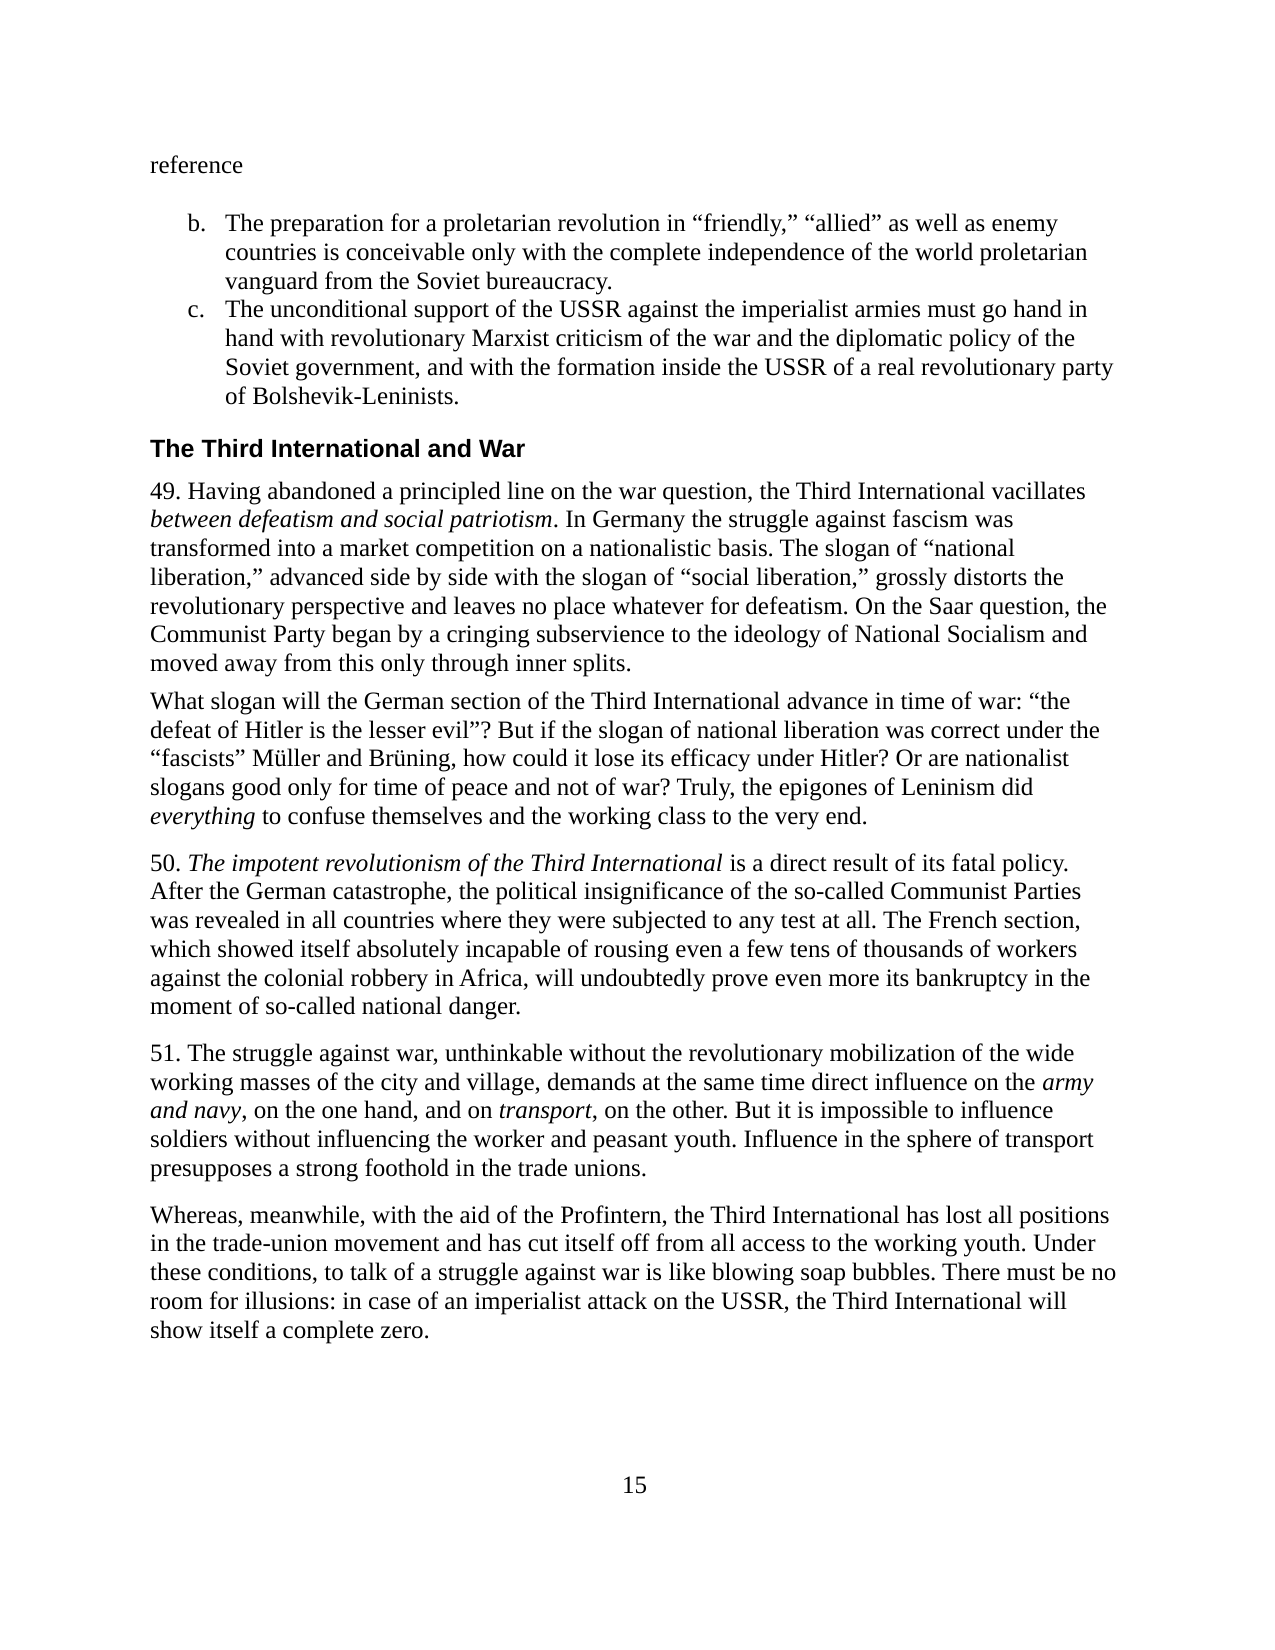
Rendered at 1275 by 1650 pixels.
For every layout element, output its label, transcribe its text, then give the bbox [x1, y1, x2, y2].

text 51. The struggle against war, unthinkable without the revolutionary mobilization of the wide working masses of the city and village, demands at the same time direct influence on the army and navy, on the one hand, and on transport, on the other. But it is impossible to influence soldiers without influencing the worker and peasant youth. Influence in the sphere of transport presupposes a strong foothold in the trade unions. [150, 1038, 1125, 1182]
list The preparation for a proletarian revolution in “friendly,” “allied” as well as enemy countries is conceivable only with the complete independence of the world proletarian vanguard from the Soviet bureaucracy. [187, 208, 1125, 294]
text 50. The impotent revolutionism of the Third International is a direct result of its fatal policy. After the German catastrophe, the political insignificance of the so-called Communist Parties was revealed in all countries where they were subjected to any test at all. The French section, which showed itself absolutely incapable of rousing even a few tens of thousands of workers against the colonial robbery in Africa, will undoubtedly prove even more its bankruptcy in the moment of so-called national danger. [150, 848, 1125, 1020]
text Whereas, meanwhile, with the aid of the Profintern, the Third International has lost all positions in the trade-union movement and has cut itself off from all access to the working youth. Under these conditions, to talk of a struggle against war is like blowing soap bubbles. There must be no room for illusions: in case of an imperialist attack on the USSR, the Third International will show itself a complete zero. [150, 1200, 1125, 1343]
text 49. Having abandoned a principled line on the war question, the Third International vacillates between defeatism and social patriotism. In Germany the struggle against fascism was transformed into a market competition on a nationalistic basis. The slogan of “national liberation,” advanced side by side with the slogan of “social liberation,” grossly distorts the revolutionary perspective and leaves no place whatever for defeatism. On the Saar question, the Communist Party began by a cringing subservience to the ideology of National Socialism and moved away from this only through inner splits. [150, 476, 1125, 677]
list The unconditional support of the USSR against the imperialist armies must go hand in hand with revolutionary Marxist criticism of the war and the diplomatic policy of the Soviet government, and with the formation inside the USSR of a real revolutionary party of Bolshevik-Leninists. [187, 294, 1125, 409]
text What slogan will the German section of the Third International advance in time of war: “the defeat of Hitler is the lesser evil”? But if the slogan of national liberation was correct under the “fascists” Müller and Brüning, how could it lose its efficacy under Hitler? Or are nationalist slogans good only for time of peace and not of war? Truly, the epigones of Leninism did everything to confuse themselves and the working class to the very end. [150, 686, 1125, 830]
subtitle The Third International and War [150, 434, 1125, 463]
